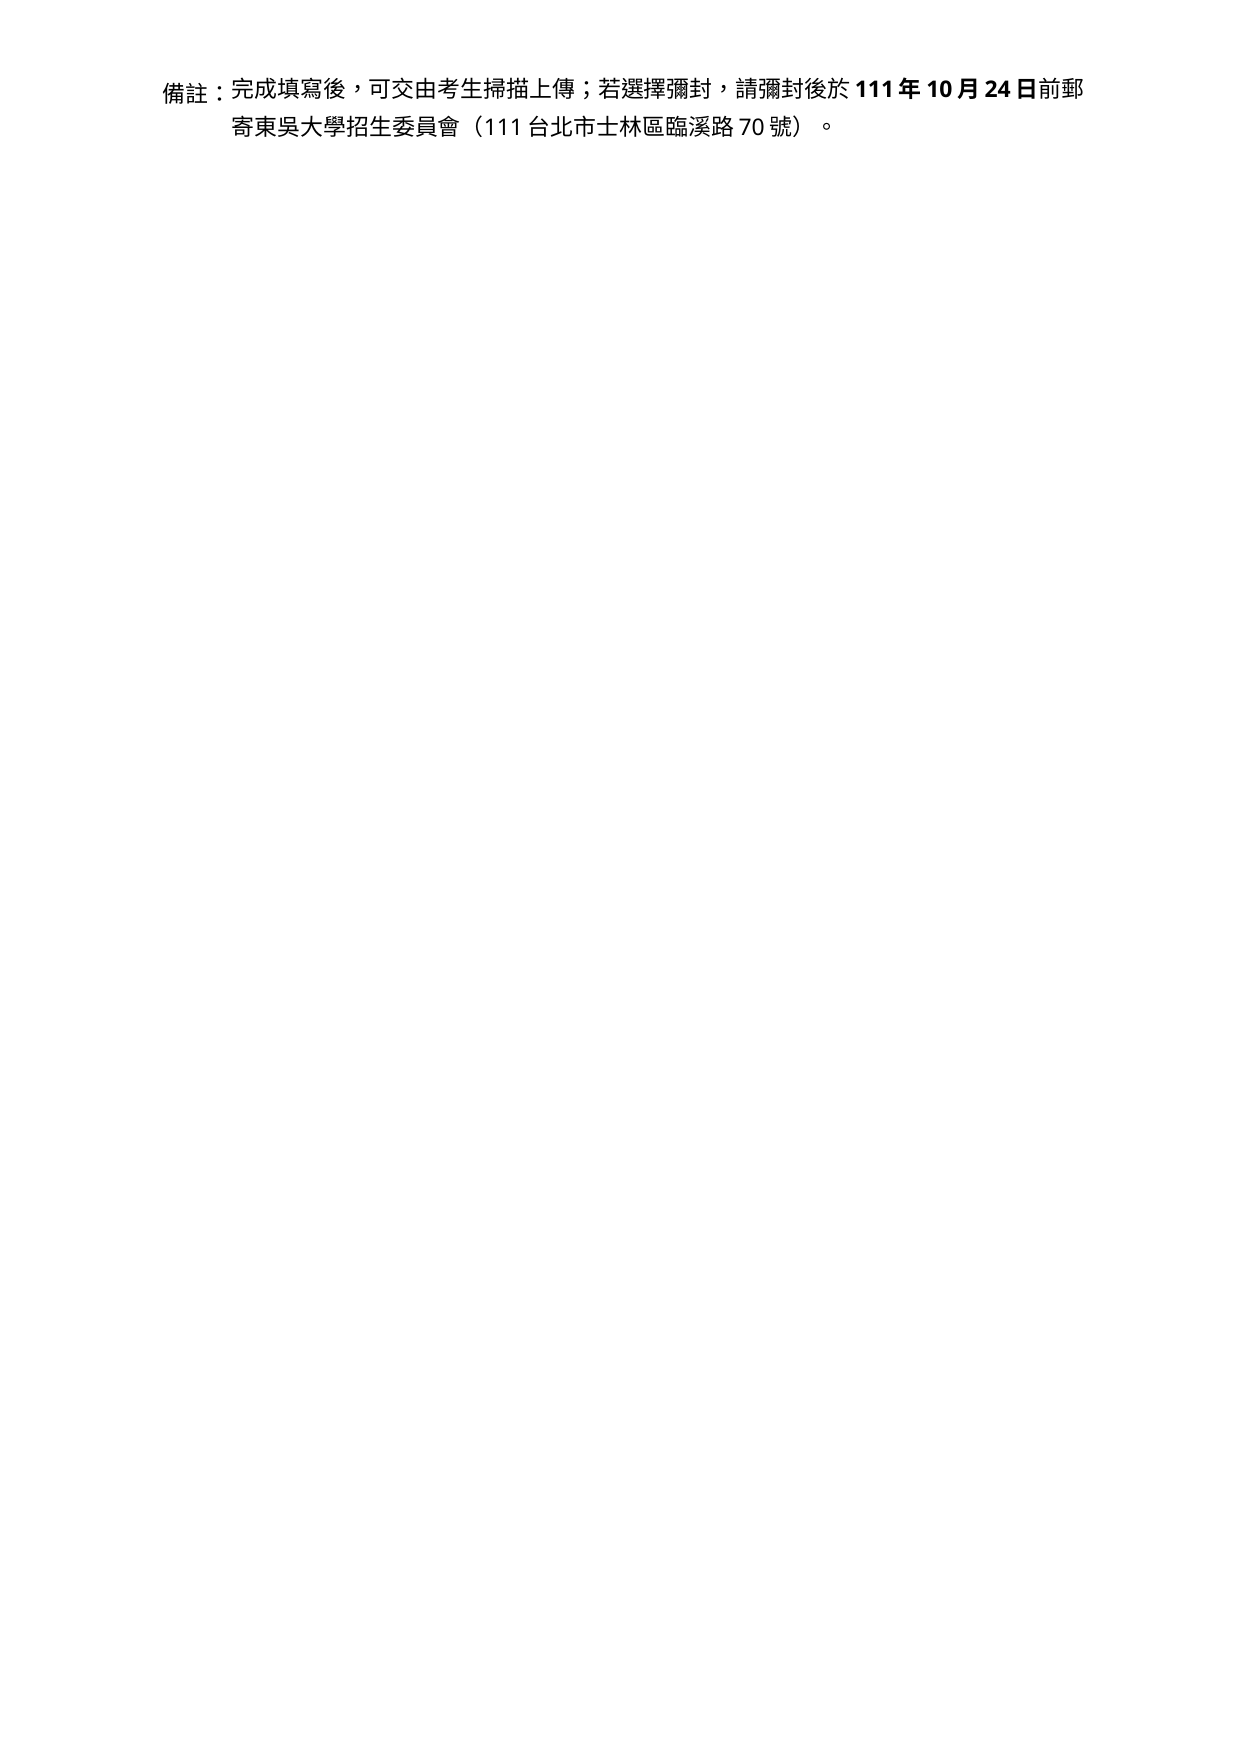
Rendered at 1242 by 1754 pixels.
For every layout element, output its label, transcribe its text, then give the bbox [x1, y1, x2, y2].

text 備註：完成填寫後，可交由考生掃描上傳；若選擇彌封，請彌封後於111年10月24日前郵寄東吳大學招生委員會（111台北市士林區臨溪路70號）。 [162, 71, 1106, 142]
